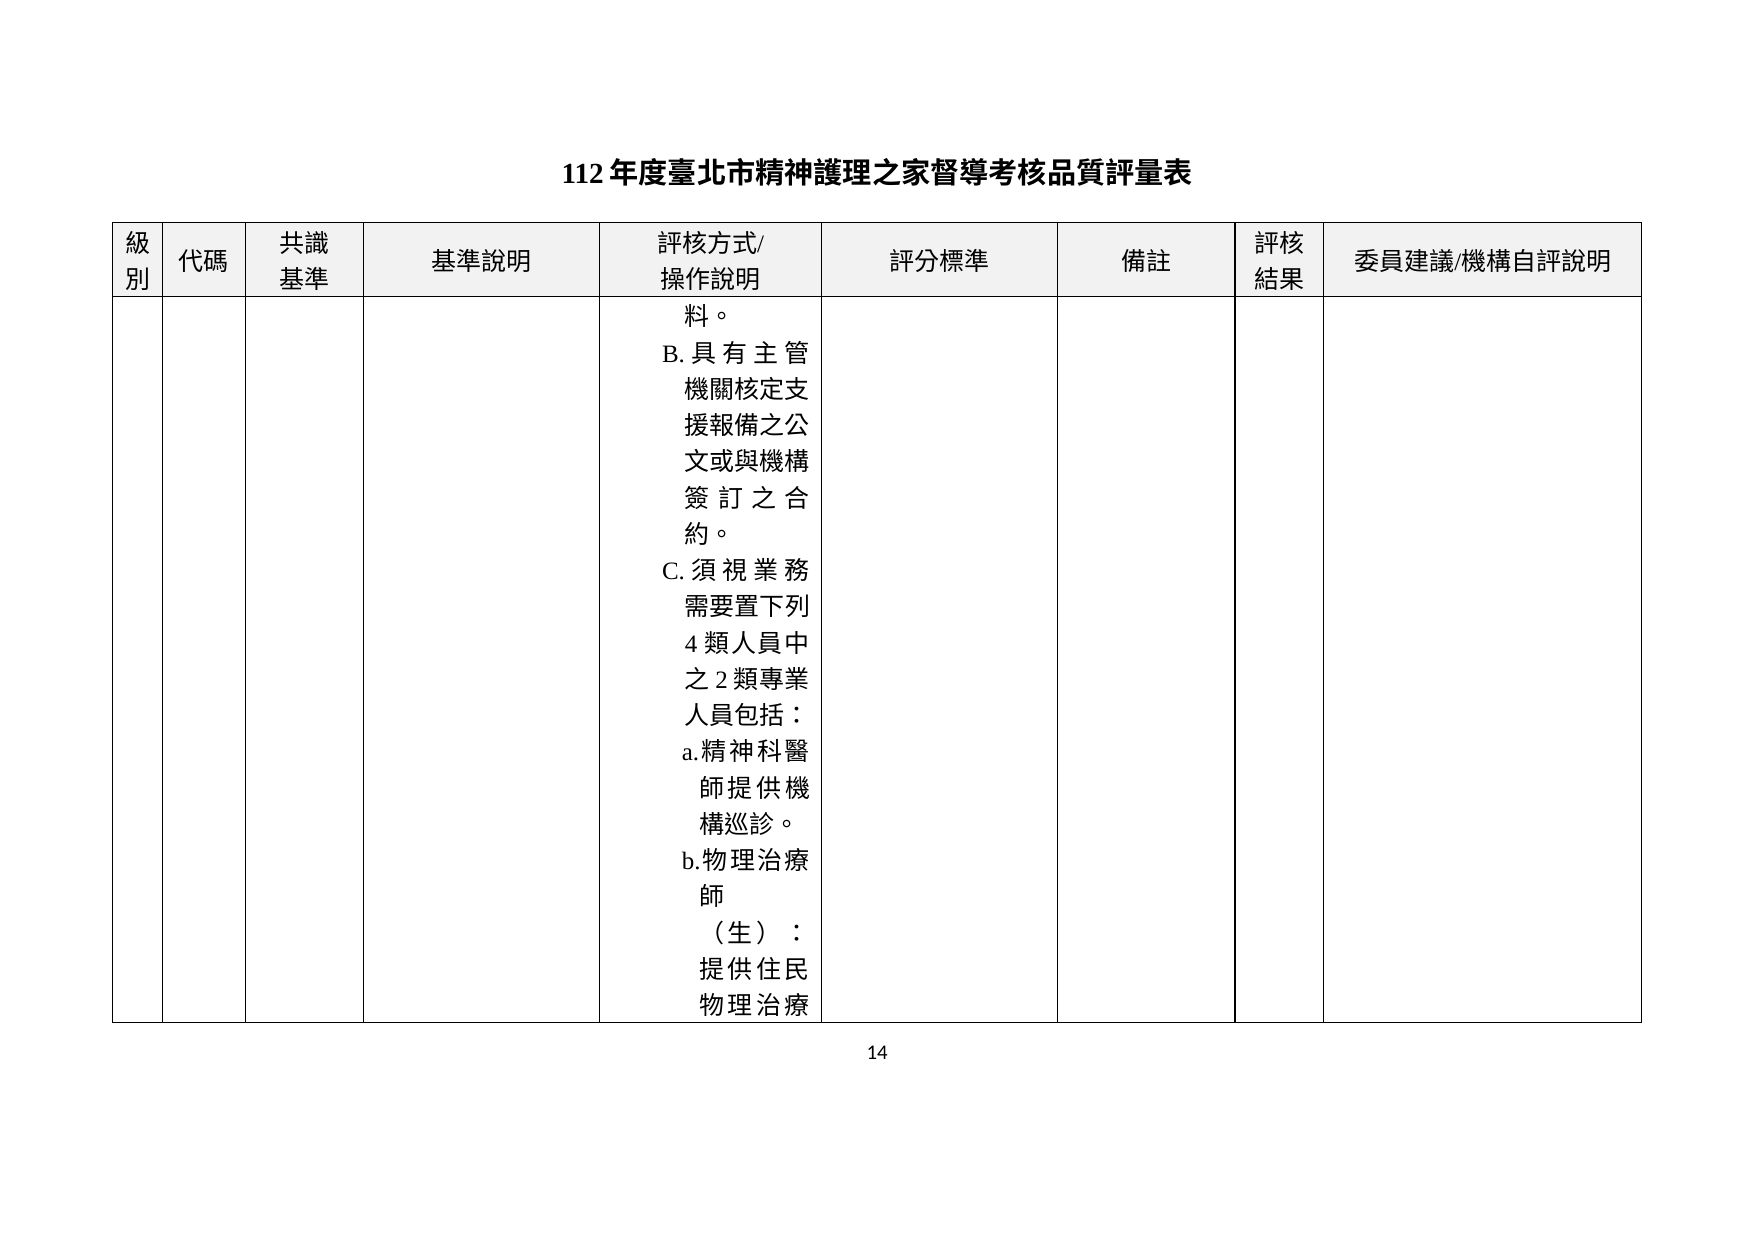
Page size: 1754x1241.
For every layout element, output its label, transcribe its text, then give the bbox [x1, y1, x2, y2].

table_cell [822, 297, 1057, 1022]
table_cell [246, 297, 363, 1022]
table_cell [1236, 297, 1323, 1022]
table_cell 料。 B.具有主管機關核定支援報備之公文或與機構簽訂之合約。 C.須視業務需要置下列4類人員中之2類專業人員包括： a.精神科醫師提供機構巡診。 b.物理治療師（生）：提供住民物理治療 [600, 297, 821, 1022]
table_header 共識 基準 [246, 223, 363, 296]
table_header 級別 [113, 223, 162, 296]
table_header 委員建議/機構自評說明 [1324, 223, 1641, 296]
table_header 代碼 [163, 223, 245, 296]
table_cell [113, 297, 162, 1022]
table_header 基準說明 [364, 223, 599, 296]
table_header 備註 [1058, 223, 1234, 296]
table_header 評分標準 [822, 223, 1057, 296]
table_header 評核方式/ 操作說明 [600, 223, 821, 296]
table_cell [163, 297, 245, 1022]
table_cell [1324, 297, 1641, 1022]
table_cell [364, 297, 599, 1022]
table_header 評核 結果 [1236, 223, 1323, 296]
table_cell [1058, 297, 1234, 1022]
